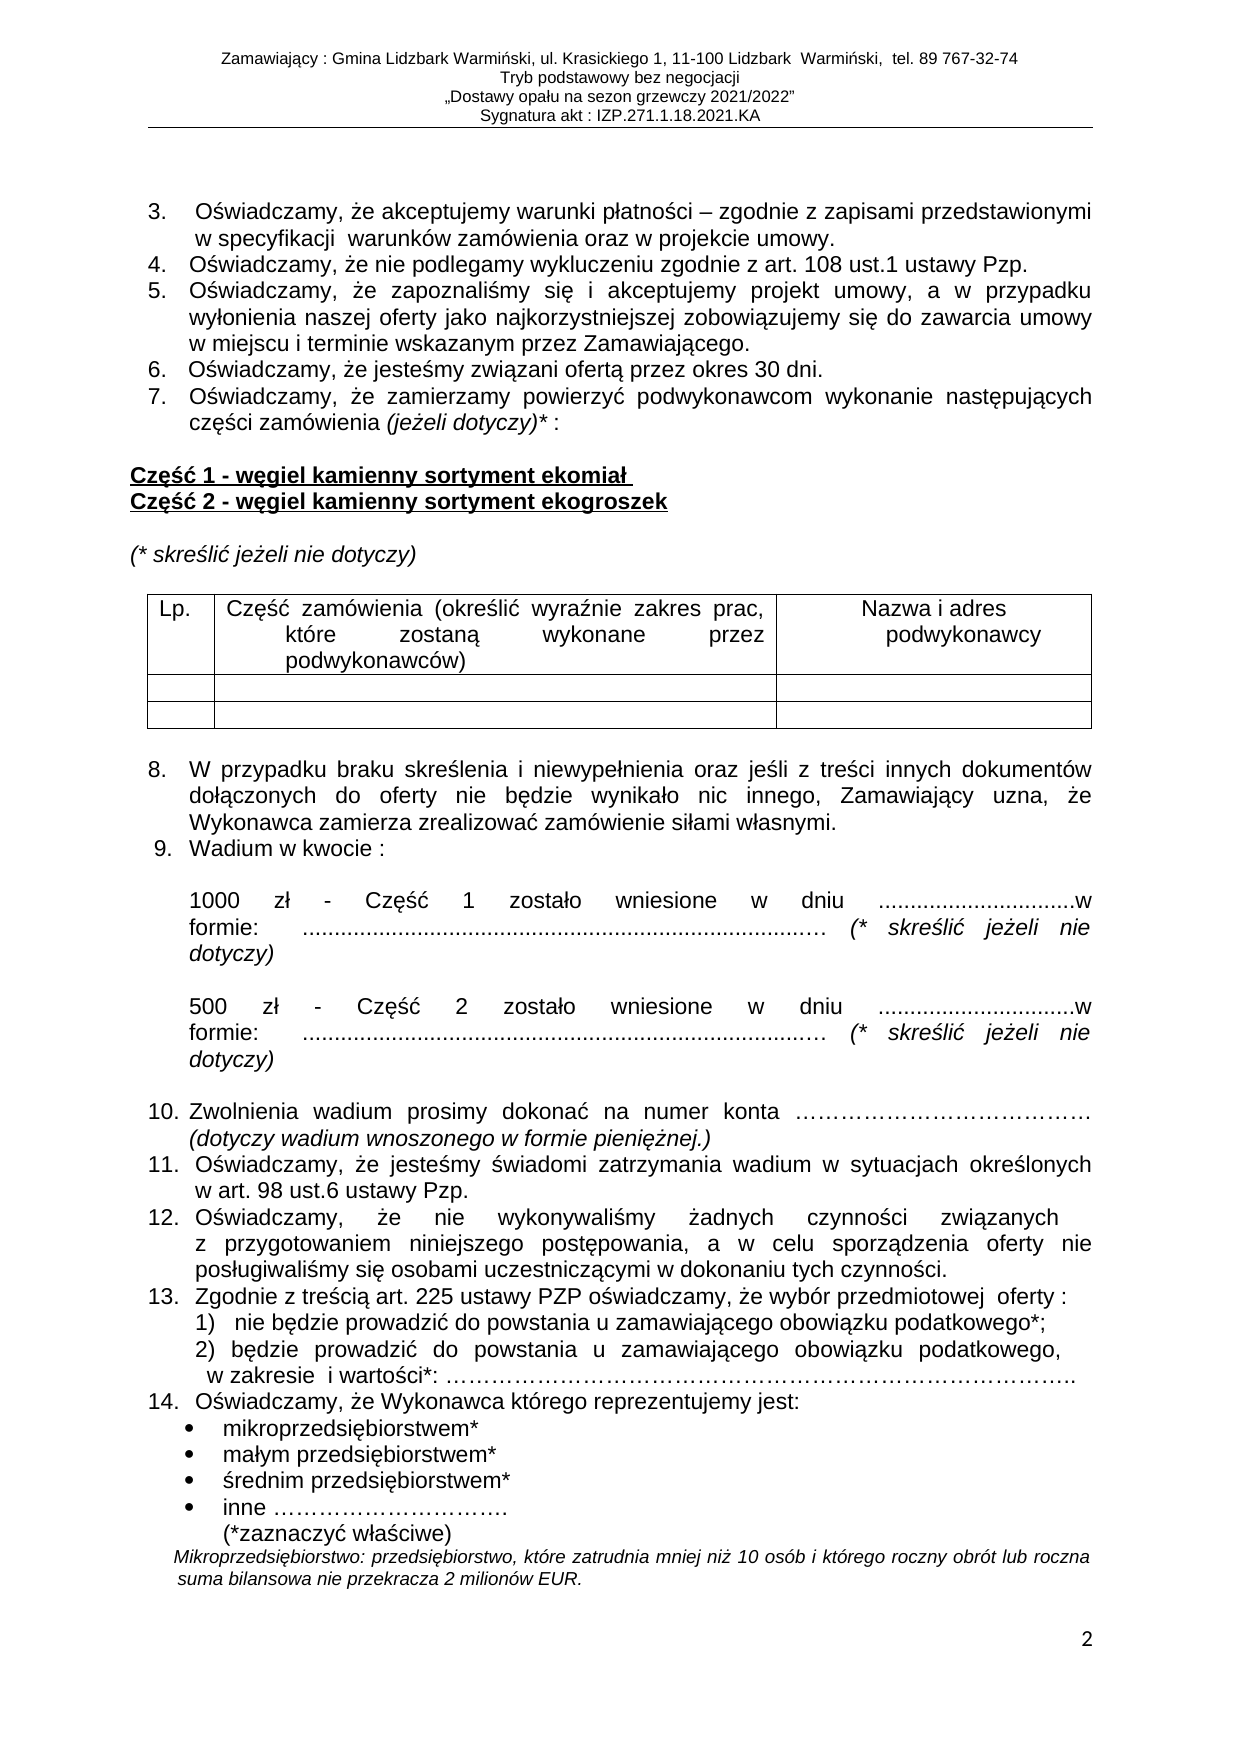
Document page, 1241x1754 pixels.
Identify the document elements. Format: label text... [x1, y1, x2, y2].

list Oświadczamy, że jesteśmy świadomi zatrzymania wadium w sytuacjach określonych w art. 98 ust.6 ustawy Pzp. [148, 1151, 1093, 1204]
text Mikroprzedsiębiorstwo: przedsiębiorstwo, które zatrudnia mniej niż 10 osób i którego roczny obrót lub roczna suma bilansowa nie przekracza 2 milionów EUR. [148, 1546, 1093, 1589]
table_header Lp. [148, 595, 214, 673]
text 1) nie będzie prowadzić do powstania u zamawiającego obowiązku podatkowego*; [195, 1309, 1093, 1336]
list Oświadczamy, że Wykonawca którego reprezentujemy jest: [148, 1388, 1093, 1414]
list inne …………………………. [185, 1494, 1093, 1520]
text 500 zł - Część 2 zostało wniesione w dniu ...............................w formie: ...............................................................................… (* skreślić jeżeli nie dotyczy) [130, 993, 1093, 1072]
list Oświadczamy, że nie wykonywaliśmy żadnych czynności związanych z przygotowaniem niniejszego postępowania, a w celu sporządzenia oferty nie posługiwaliśmy się osobami uczestniczącymi w dokonaniu tych czynności. [148, 1204, 1093, 1283]
list średnim przedsiębiorstwem* [185, 1467, 1093, 1494]
table_cell [215, 675, 776, 701]
list Oświadczamy, że zapoznaliśmy się i akceptujemy projekt umowy, a w przypadku wyłonienia naszej oferty jako najkorzystniejszej zobowiązujemy się do zawarcia umowy w miejscu i terminie wskazanym przez Zamawiającego. [148, 277, 1093, 356]
table_header Nazwa i adres podwykonawcy [777, 595, 1091, 673]
table_header Część zamówienia (określić wyraźnie zakres prac, które zostaną wykonane przez podwykonawców) [215, 595, 776, 673]
text 1000 zł - Część 1 zostało wniesione w dniu ...............................w formie: ...............................................................................… (* skreślić jeżeli nie dotyczy) [130, 887, 1093, 967]
text Część 1 - węgiel kamienny sortyment ekomiał [130, 462, 1093, 488]
list (*zaznaczyć właściwe) [223, 1520, 1093, 1546]
table_cell [148, 675, 214, 701]
table_cell [215, 702, 776, 728]
list W przypadku braku skreślenia i niewypełnienia oraz jeśli z treści innych dokumentów dołączonych do oferty nie będzie wynikało nic innego, Zamawiający uzna, że Wykonawca zamierza zrealizować zamówienie siłami własnymi. [148, 756, 1093, 835]
list małym przedsiębiorstwem* [185, 1441, 1093, 1467]
list Zwolnienia wadium prosimy dokonać na numer konta ………………………………… (dotyczy wadium wnoszonego w formie pieniężnej.) [148, 1098, 1093, 1151]
list Wadium w kwocie : [153, 835, 1093, 861]
list mikroprzedsiębiorstwem* [185, 1414, 1093, 1441]
list Zgodnie z treścią art. 225 ustawy PZP oświadczamy, że wybór przedmiotowej oferty : [148, 1283, 1093, 1309]
text Część 2 - węgiel kamienny sortyment ekogroszek [130, 488, 1093, 514]
list Oświadczamy, że zamierzamy powierzyć podwykonawcom wykonanie następujących części zamówienia (jeżeli dotyczy)* : [148, 383, 1093, 435]
table_cell [148, 702, 214, 728]
text (* skreślić jeżeli nie dotyczy) [130, 541, 1093, 567]
table_cell [777, 702, 1091, 728]
list Oświadczamy, że jesteśmy związani ofertą przez okres 30 dni. [148, 356, 1093, 383]
list Oświadczamy, że nie podlegamy wykluczeniu zgodnie z art. 108 ust.1 ustawy Pzp. [148, 251, 1093, 277]
list Oświadczamy, że akceptujemy warunki płatności – zgodnie z zapisami przedstawionymi w specyfikacji warunków zamówienia oraz w projekcie umowy. [148, 198, 1093, 251]
table_cell [777, 675, 1091, 701]
text 2) będzie prowadzić do powstania u zamawiającego obowiązku podatkowego, w zakresie i wartości*: ……………………………………………………………………….. [195, 1336, 1093, 1388]
